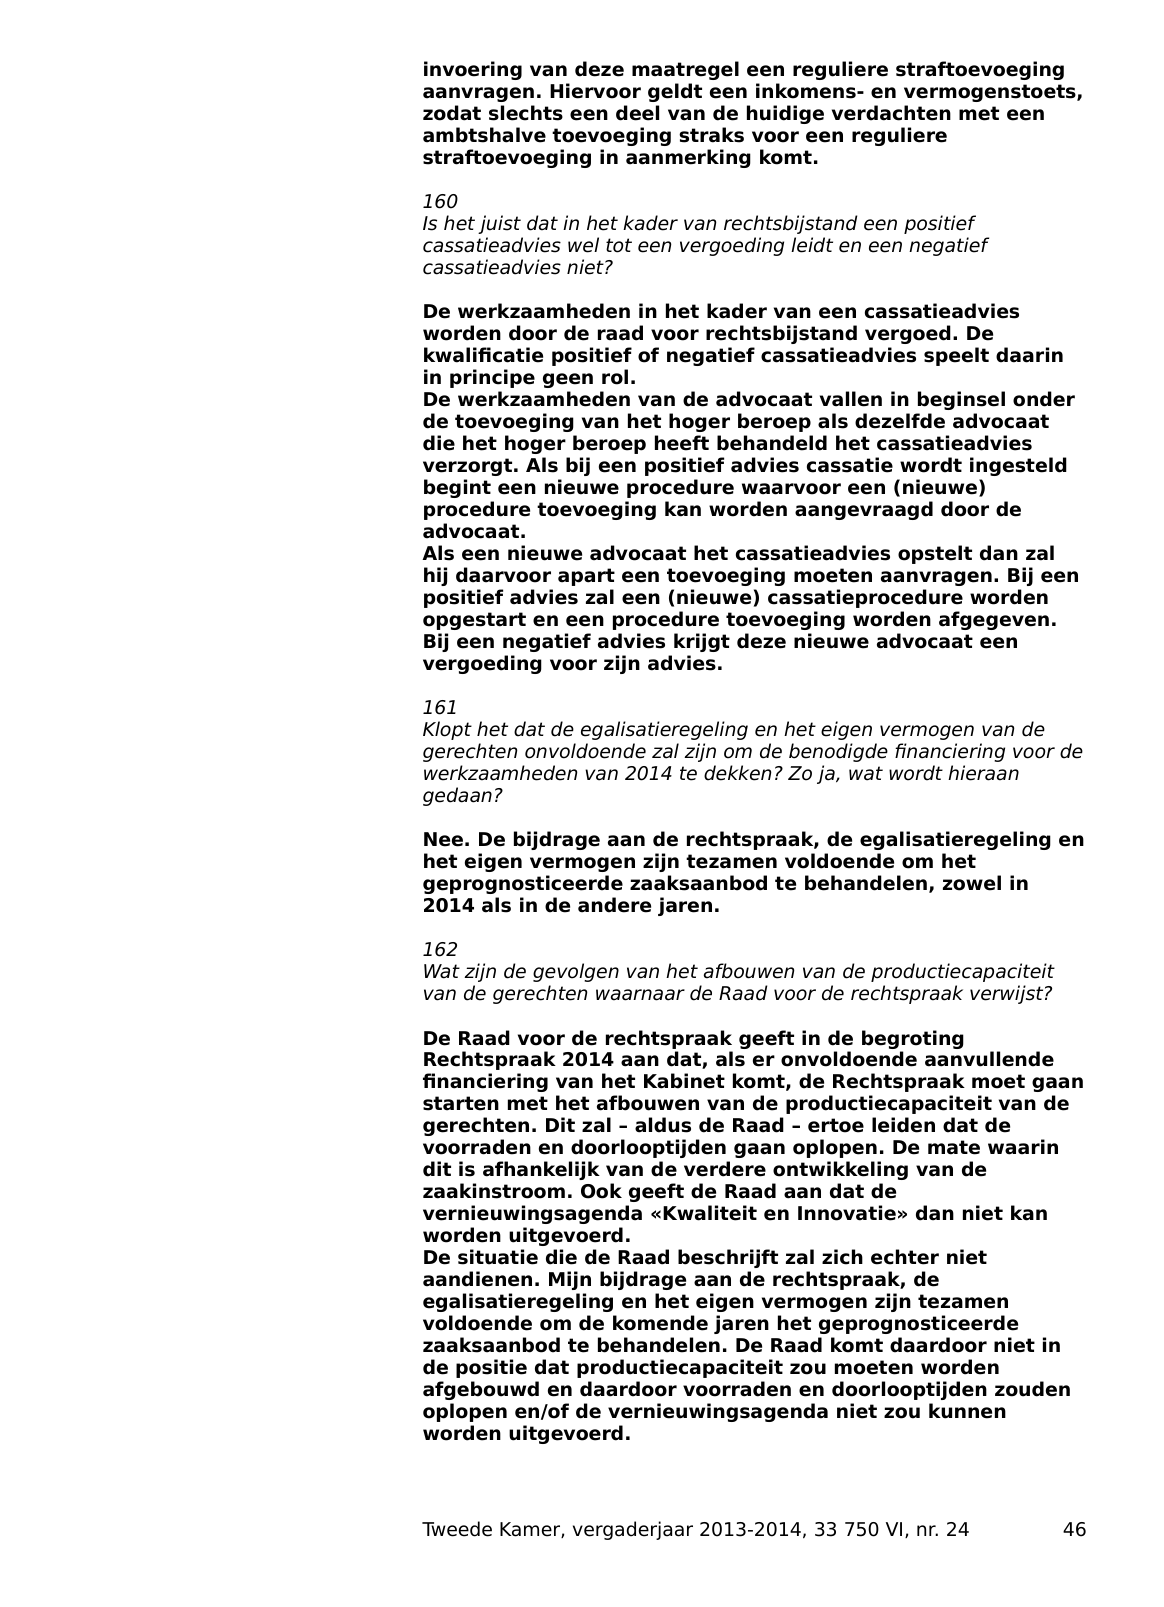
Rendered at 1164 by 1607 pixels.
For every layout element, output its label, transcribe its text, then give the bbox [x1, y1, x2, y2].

text Wat zijn de gevolgen van het afbouwen van de productiecapaciteit van de gerechten waarnaar de Raad voor de rechtspraak verwijst? [422, 961, 1087, 1005]
text Is het juist dat in het kader van rechtsbijstand een positief cassatieadvies wel tot een vergoeding leidt en een negatief cassatieadvies niet? [422, 213, 1087, 279]
text De werkzaamheden in het kader van een cassatieadvies worden door de raad voor rechtsbijstand vergoed. De kwalificatie positief of negatief cassatieadvies speelt daarin in principe geen rol. [422, 301, 1087, 389]
text 160 [422, 191, 1087, 213]
text 162 [422, 939, 1087, 961]
text De Raad voor de rechtspraak geeft in de begroting Rechtspraak 2014 aan dat, als er onvoldoende aanvullende financiering van het Kabinet komt, de Rechtspraak moet gaan starten met het afbouwen van de productiecapaciteit van de gerechten. Dit zal – aldus de Raad – ertoe leiden dat de voorraden en doorlooptijden gaan oplopen. De mate waarin dit is afhankelijk van de verdere ontwikkeling van de zaakinstroom. Ook geeft de Raad aan dat de vernieuwingsagenda «Kwaliteit en Innovatie» dan niet kan worden uitgevoerd. [422, 1027, 1087, 1247]
text Als een nieuwe advocaat het cassatieadvies opstelt dan zal hij daarvoor apart een toevoeging moeten aanvragen. Bij een positief advies zal een (nieuwe) cassatieprocedure worden opgestart en een procedure toevoeging worden afgegeven. Bij een negatief advies krijgt deze nieuwe advocaat een vergoeding voor zijn advies. [422, 543, 1087, 675]
text 161 [422, 697, 1087, 719]
text Klopt het dat de egalisatieregeling en het eigen vermogen van de gerechten onvoldoende zal zijn om de benodigde financiering voor de werkzaamheden van 2014 te dekken? Zo ja, wat wordt hieraan gedaan? [422, 719, 1087, 807]
text Nee. De bijdrage aan de rechtspraak, de egalisatieregeling en het eigen vermogen zijn tezamen voldoende om het geprognosticeerde zaaksaanbod te behandelen, zowel in 2014 als in de andere jaren. [422, 829, 1087, 917]
text De werkzaamheden van de advocaat vallen in beginsel onder de toevoeging van het hoger beroep als dezelfde advocaat die het hoger beroep heeft behandeld het cassatieadvies verzorgt. Als bij een positief advies cassatie wordt ingesteld begint een nieuwe procedure waarvoor een (nieuwe) procedure toevoeging kan worden aangevraagd door de advocaat. [422, 389, 1087, 543]
text invoering van deze maatregel een reguliere straftoevoeging aanvragen. Hiervoor geldt een inkomens- en vermogenstoets, zodat slechts een deel van de huidige verdachten met een ambtshalve toevoeging straks voor een reguliere straftoevoeging in aanmerking komt. [422, 59, 1087, 169]
text De situatie die de Raad beschrijft zal zich echter niet aandienen. Mijn bijdrage aan de rechtspraak, de egalisatieregeling en het eigen vermogen zijn tezamen voldoende om de komende jaren het geprognosticeerde zaaksaanbod te behandelen. De Raad komt daardoor niet in de positie dat productiecapaciteit zou moeten worden afgebouwd en daardoor voorraden en doorlooptijden zouden oplopen en/of de vernieuwingsagenda niet zou kunnen worden uitgevoerd. [422, 1247, 1087, 1445]
